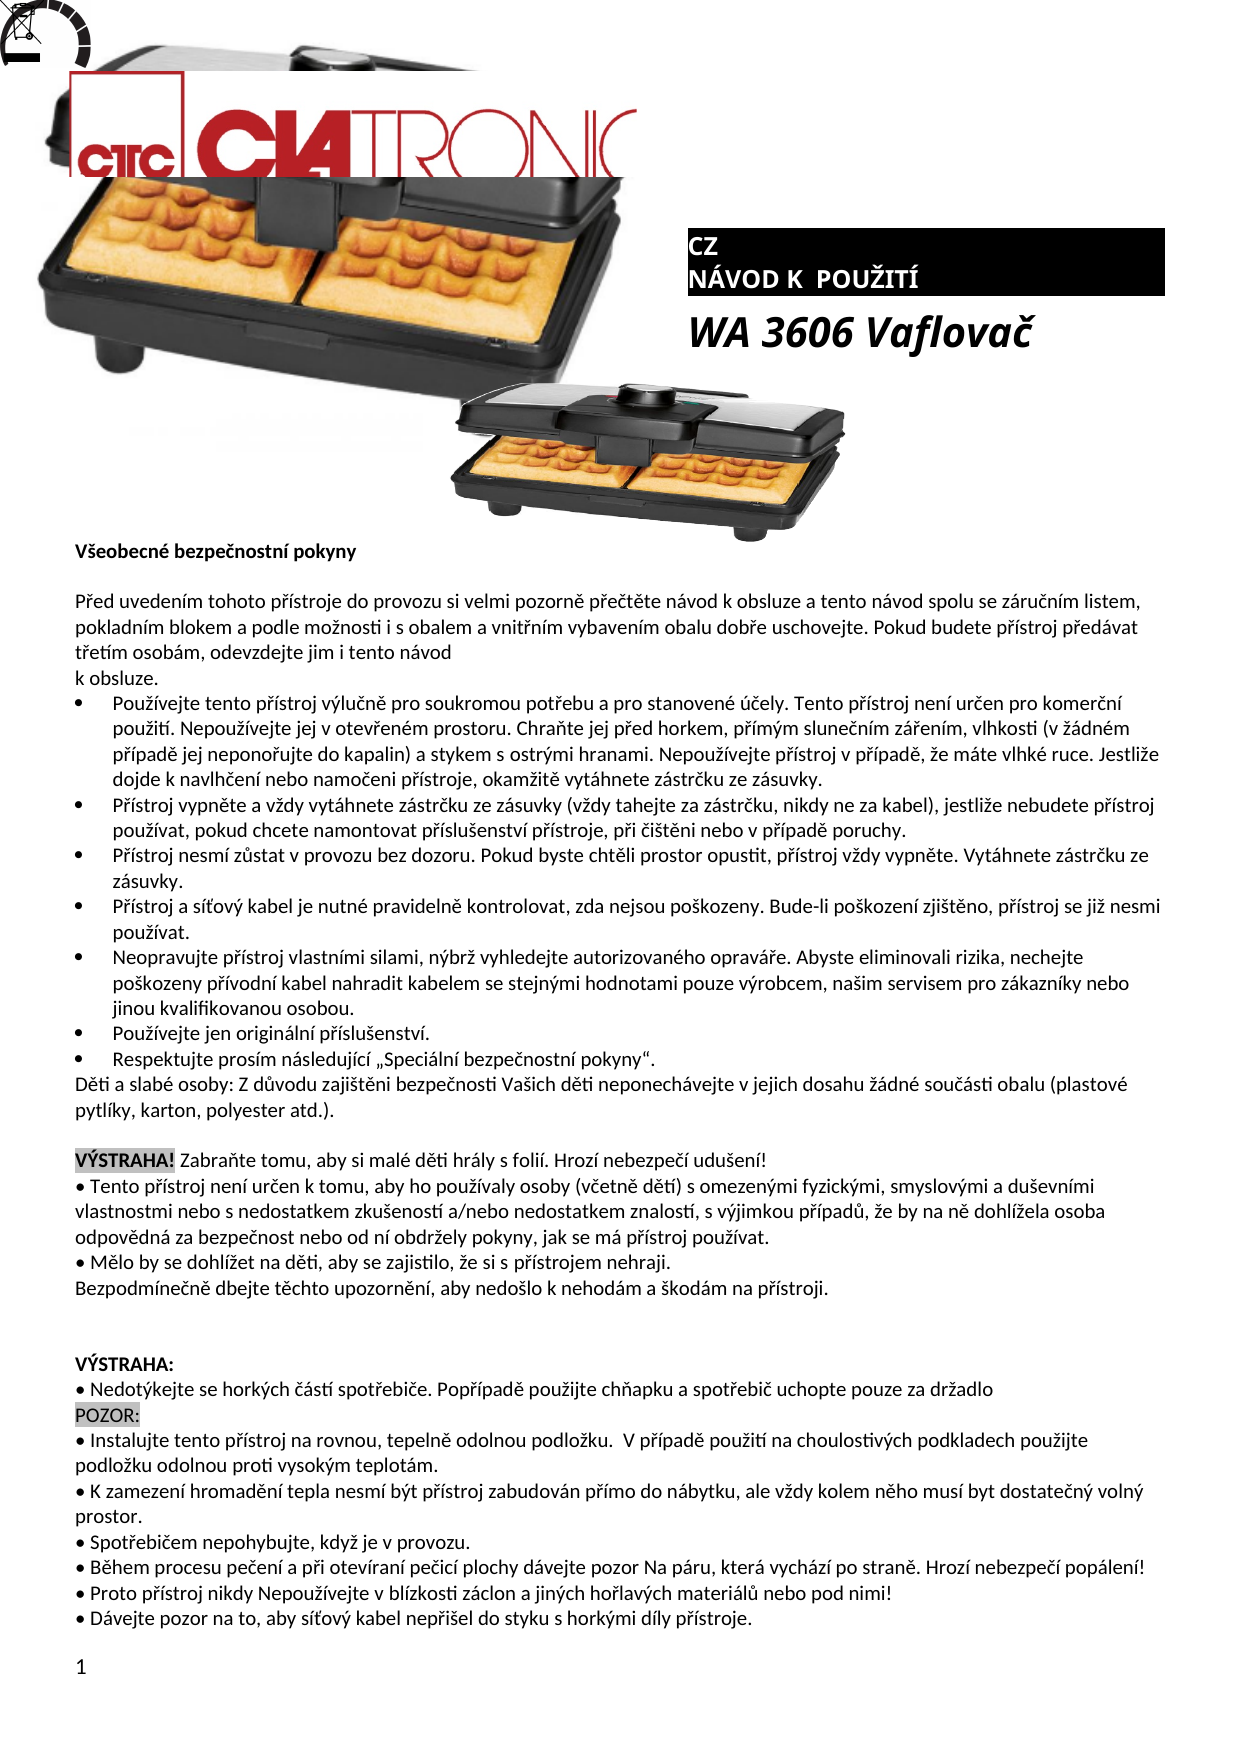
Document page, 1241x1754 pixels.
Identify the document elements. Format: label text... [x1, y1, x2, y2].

text • K zamezení hromadění tepla nesmí být přístroj zabudován přímo do nábytku, ale vždy kolem něho musí byt dostatečný volný prostor. [75, 1478, 1165, 1529]
picture [0, 0, 846, 542]
text POZOR: [75, 1402, 1165, 1427]
text cz NÁVOD k použití [688, 228, 1165, 296]
text Bezpodmínečně dbejte těchto upozornění, aby nedošlo k nehodám a škodám na přístroji. [75, 1275, 1165, 1300]
list Používejte jen originální příslušenství. [75, 1021, 1165, 1046]
text Všeobecné bezpečnostní pokyny [75, 538, 1165, 564]
text WA 3606 Vaflovač [688, 302, 1165, 359]
text • Dávejte pozor na to, aby síťový kabel nepřišel do styku s horkými díly přístroje. [75, 1605, 1165, 1631]
text k obsluze. [75, 665, 1165, 690]
list Přístroj vypněte a vždy vytáhnete zástrčku ze zásuvky (vždy tahejte za zástrčku, nikdy ne za kabel), jestliže nebudete přístroj používat, pokud chcete namontovat příslušenství přístroje, při čištěni nebo v případě poruchy. [75, 792, 1165, 843]
text • Mělo by se dohlížet na děti, aby se zajistilo, že si s přístrojem nehraji. [75, 1249, 1165, 1275]
list Přístroj nesmí zůstat v provozu bez dozoru. Pokud byste chtěli prostor opustit, přístroj vždy vypněte. Vytáhnete zástrčku ze zásuvky. [75, 843, 1165, 893]
list Respektujte prosím následující „Speciální bezpečnostní pokyny“. [75, 1046, 1165, 1071]
text • Tento přístroj není určen k tomu, aby ho používaly osoby (včetně dětí) s omezenými fyzickými, smyslovými a duševními vlastnostmi nebo s nedostatkem zkušeností a/nebo nedostatkem znalostí, s výjimkou případů, že by na ně dohlížela osoba odpovědná za bezpečnost nebo od ní obdržely pokyny, jak se má přístroj používat. [75, 1173, 1165, 1249]
list Používejte tento přístroj výlučně pro soukromou potřebu a pro stanovené účely. Tento přístroj není určen pro komerční použití. Nepoužívejte jej v otevřeném prostoru. Chraňte jej před horkem, přímým slunečním zářením, vlhkosti (v žádném případě jej neponořujte do kapalin) a stykem s ostrými hranami. Nepoužívejte přístroj v případě, že máte vlhké ruce. Jestliže dojde k navlhčení nebo namočeni přístroje, okamžitě vytáhnete zástrčku ze zásuvky. [75, 690, 1165, 792]
picture [0, 0, 44, 62]
text • Nedotýkejte se horkých částí spotřebiče. Popřípadě použijte chňapku a spotřebič uchopte pouze za držadlo [75, 1376, 1165, 1402]
text • Proto přístroj nikdy Nepoužívejte v blízkosti záclon a jiných hořlavých materiálů nebo pod nimi! [75, 1580, 1165, 1605]
text • Instalujte tento přístroj na rovnou, tepelně odolnou podložku. V případě použití na choulostivých podkladech použijte podložku odolnou proti vysokým teplotám. [75, 1427, 1165, 1478]
text Před uvedením tohoto přístroje do provozu si velmi pozorně přečtěte návod k obsluze a tento návod spolu se záručním listem, pokladním blokem a podle možnosti i s obalem a vnitřním vybavením obalu dobře uschovejte. Pokud budete přístroj předávat třetím osobám, odevzdejte jim i tento návod [75, 588, 1165, 665]
text VÝSTRAHA: [75, 1351, 1165, 1376]
list Přístroj a síťový kabel je nutné pravidelně kontrolovat, zda nejsou poškozeny. Bude-li poškození zjištěno, přístroj se již nesmi používat. [75, 893, 1165, 944]
text Děti a slabé osoby: Z důvodu zajištěni bezpečnosti Vašich děti neponechávejte v jejich dosahu žádné součásti obalu (plastové pytlíky, karton, polyester atd.). [75, 1071, 1165, 1122]
list Neopravujte přístroj vlastními silami, nýbrž vyhledejte autorizovaného opraváře. Abyste eliminovali rizika, nechejte poškozeny přívodní kabel nahradit kabelem se stejnými hodnotami pouze výrobcem, našim servisem pro zákazníky nebo jinou kvalifikovanou osobou. [75, 944, 1165, 1021]
text • Spotřebičem nepohybujte, když je v provozu. [75, 1529, 1165, 1554]
text • Během procesu pečení a při otevíraní pečicí plochy dávejte pozor Na páru, která vychází po straně. Hrozí nebezpečí popálení! [75, 1554, 1165, 1580]
text VÝSTRAHA! Zabraňte tomu, aby si malé děti hrály s folií. Hrozí nebezpečí udušení! [75, 1148, 1165, 1173]
